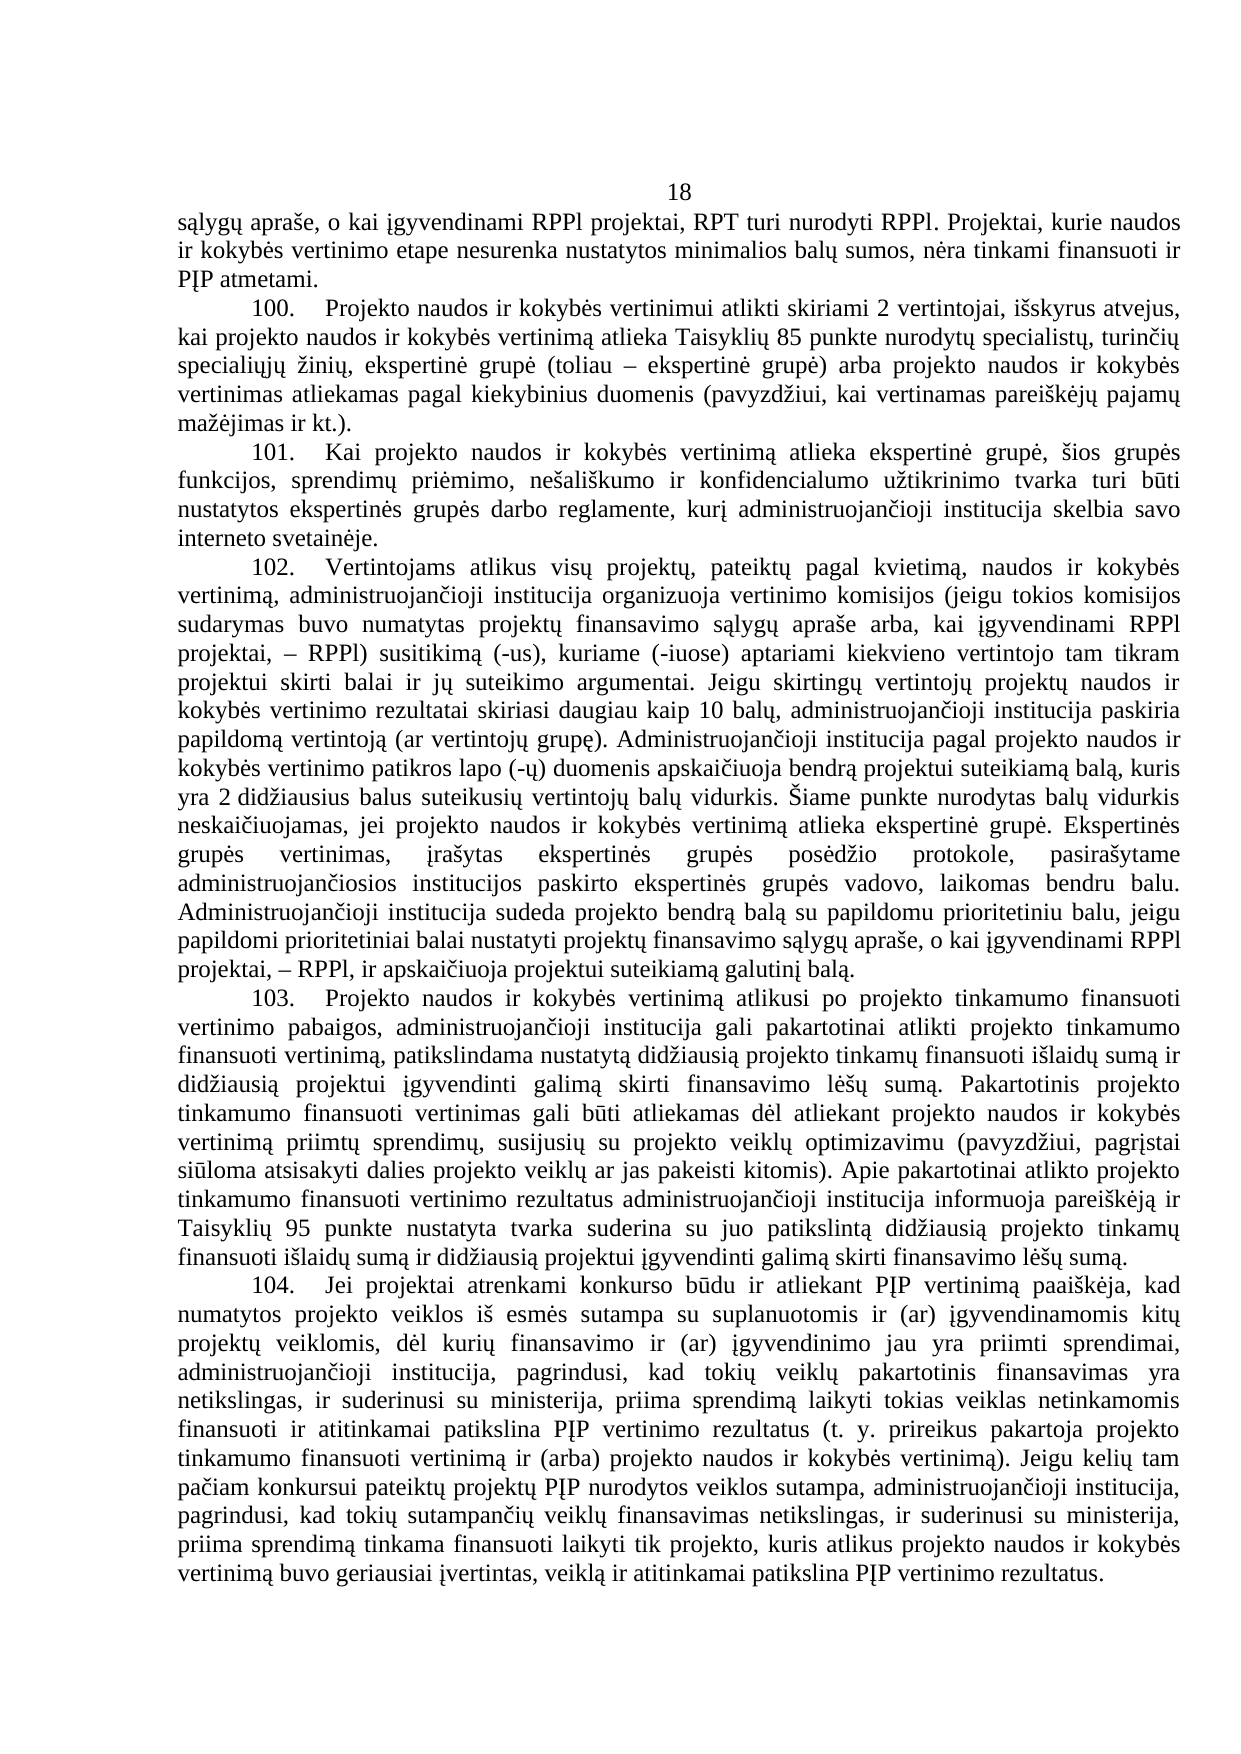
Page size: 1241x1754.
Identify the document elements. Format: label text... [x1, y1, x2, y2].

text sąlygų apraše, o kai įgyvendinami RPPl projektai, RPT turi nurodyti RPPl. Projektai, kurie naudos ir kokybės vertinimo etape nesurenka nustatytos minimalios balų sumos, nėra tinkami finansuoti ir PĮP atmetami. [177, 207, 1181, 293]
text 104. Jei projektai atrenkami konkurso būdu ir atliekant PĮP vertinimą paaiškėja, kad numatytos projekto veiklos iš esmės sutampa su suplanuotomis ir (ar) įgyvendinamomis kitų projektų veiklomis, dėl kurių finansavimo ir (ar) įgyvendinimo jau yra priimti sprendimai, administruojančioji institucija, pagrindusi, kad tokių veiklų pakartotinis finansavimas yra netikslingas, ir suderinusi su ministerija, priima sprendimą laikyti tokias veiklas netinkamomis finansuoti ir atitinkamai patikslina PĮP vertinimo rezultatus (t. y. prireikus pakartoja projekto tinkamumo finansuoti vertinimą ir (arba) projekto naudos ir kokybės vertinimą). Jeigu kelių tam pačiam konkursui pateiktų projektų PĮP nurodytos veiklos sutampa, administruojančioji institucija, pagrindusi, kad tokių sutampančių veiklų finansavimas netikslingas, ir suderinusi su ministerija, priima sprendimą tinkama finansuoti laikyti tik projekto, kuris atlikus projekto naudos ir kokybės vertinimą buvo geriausiai įvertintas, veiklą ir atitinkamai patikslina PĮP vertinimo rezultatus. [177, 1270, 1181, 1587]
text 101. Kai projekto naudos ir kokybės vertinimą atlieka ekspertinė grupė, šios grupės funkcijos, sprendimų priėmimo, nešališkumo ir konfidencialumo užtikrinimo tvarka turi būti nustatytos ekspertinės grupės darbo reglamente, kurį administruojančioji institucija skelbia savo interneto svetainėje. [177, 437, 1181, 552]
text 103. Projekto naudos ir kokybės vertinimą atlikusi po projekto tinkamumo finansuoti vertinimo pabaigos, administruojančioji institucija gali pakartotinai atlikti projekto tinkamumo finansuoti vertinimą, patikslindama nustatytą didžiausią projekto tinkamų finansuoti išlaidų sumą ir didžiausią projektui įgyvendinti galimą skirti finansavimo lėšų sumą. Pakartotinis projekto tinkamumo finansuoti vertinimas gali būti atliekamas dėl atliekant projekto naudos ir kokybės vertinimą priimtų sprendimų, susijusių su projekto veiklų optimizavimu (pavyzdžiui, pagrįstai siūloma atsisakyti dalies projekto veiklų ar jas pakeisti kitomis). Apie pakartotinai atlikto projekto tinkamumo finansuoti vertinimo rezultatus administruojančioji institucija informuoja pareiškėją ir Taisyklių 95 punkte nustatyta tvarka suderina su juo patikslintą didžiausią projekto tinkamų finansuoti išlaidų sumą ir didžiausią projektui įgyvendinti galimą skirti finansavimo lėšų sumą. [177, 983, 1181, 1270]
text 100. Projekto naudos ir kokybės vertinimui atlikti skiriami 2 vertintojai, išskyrus atvejus, kai projekto naudos ir kokybės vertinimą atlieka Taisyklių 85 punkte nurodytų specialistų, turinčių specialiųjų žinių, ekspertinė grupė (toliau – ekspertinė grupė) arba projekto naudos ir kokybės vertinimas atliekamas pagal kiekybinius duomenis (pavyzdžiui, kai vertinamas pareiškėjų pajamų mažėjimas ir kt.). [177, 293, 1181, 437]
text 102. Vertintojams atlikus visų projektų, pateiktų pagal kvietimą, naudos ir kokybės vertinimą, administruojančioji institucija organizuoja vertinimo komisijos (jeigu tokios komisijos sudarymas buvo numatytas projektų finansavimo sąlygų apraše arba, kai įgyvendinami RPPl projektai, – RPPl) susitikimą (-us), kuriame (-iuose) aptariami kiekvieno vertintojo tam tikram projektui skirti balai ir jų suteikimo argumentai. Jeigu skirtingų vertintojų projektų naudos ir kokybės vertinimo rezultatai skiriasi daugiau kaip 10 balų, administruojančioji institucija paskiria papildomą vertintoją (ar vertintojų grupę). Administruojančioji institucija pagal projekto naudos ir kokybės vertinimo patikros lapo (-ų) duomenis apskaičiuoja bendrą projektui suteikiamą balą, kuris yra 2 didžiausius balus suteikusių vertintojų balų vidurkis. Šiame punkte nurodytas balų vidurkis neskaičiuojamas, jei projekto naudos ir kokybės vertinimą atlieka ekspertinė grupė. Ekspertinės grupės vertinimas, įrašytas ekspertinės grupės posėdžio protokole, pasirašytame administruojančiosios institucijos paskirto ekspertinės grupės vadovo, laikomas bendru balu. Administruojančioji institucija sudeda projekto bendrą balą su papildomu prioritetiniu balu, jeigu papildomi prioritetiniai balai nustatyti projektų finansavimo sąlygų apraše, o kai įgyvendinami RPPl projektai, – RPPl, ir apskaičiuoja projektui suteikiamą galutinį balą. [177, 552, 1181, 983]
